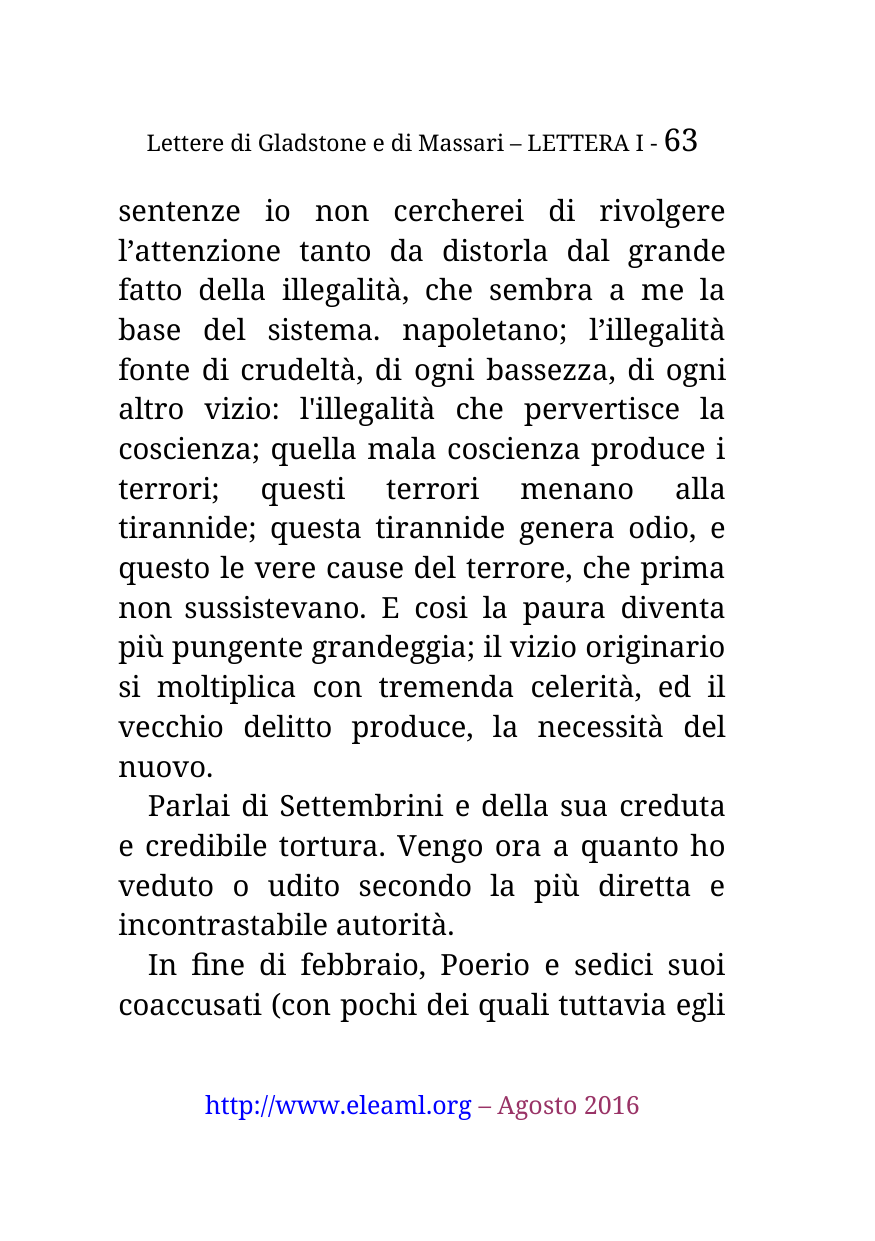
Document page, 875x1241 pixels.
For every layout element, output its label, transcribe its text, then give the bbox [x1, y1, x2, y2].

text In fine di febbraio, Poerio e sedici suoi coaccusati (con pochi dei quali tuttavia egli [118, 944, 726, 1024]
text sentenze io non cercherei di rivolgere l’attenzione tanto da distorla dal grande fatto della illegalità, che sembra a me la base del sistema. napoletano; l’illegalità fonte di crudeltà, di ogni bassezza, di ogni altro vizio: l'illegalità che pervertisce la coscienza; quella mala coscienza produce i terrori; questi terrori menano alla tirannide; questa tirannide genera odio, e questo le vere cause del terrore, che prima non sussistevano. E cosi la paura diventa più pungente grandeggia; il vizio originario si moltiplica con tremenda celerità, ed il vecchio delitto produce, la necessità del nuovo. [118, 190, 726, 786]
text Parlai di Settembrini e della sua creduta e credibile tortura. Vengo ora a quanto ho veduto o udito secondo la più diretta e incontrastabile autorità. [118, 786, 726, 944]
